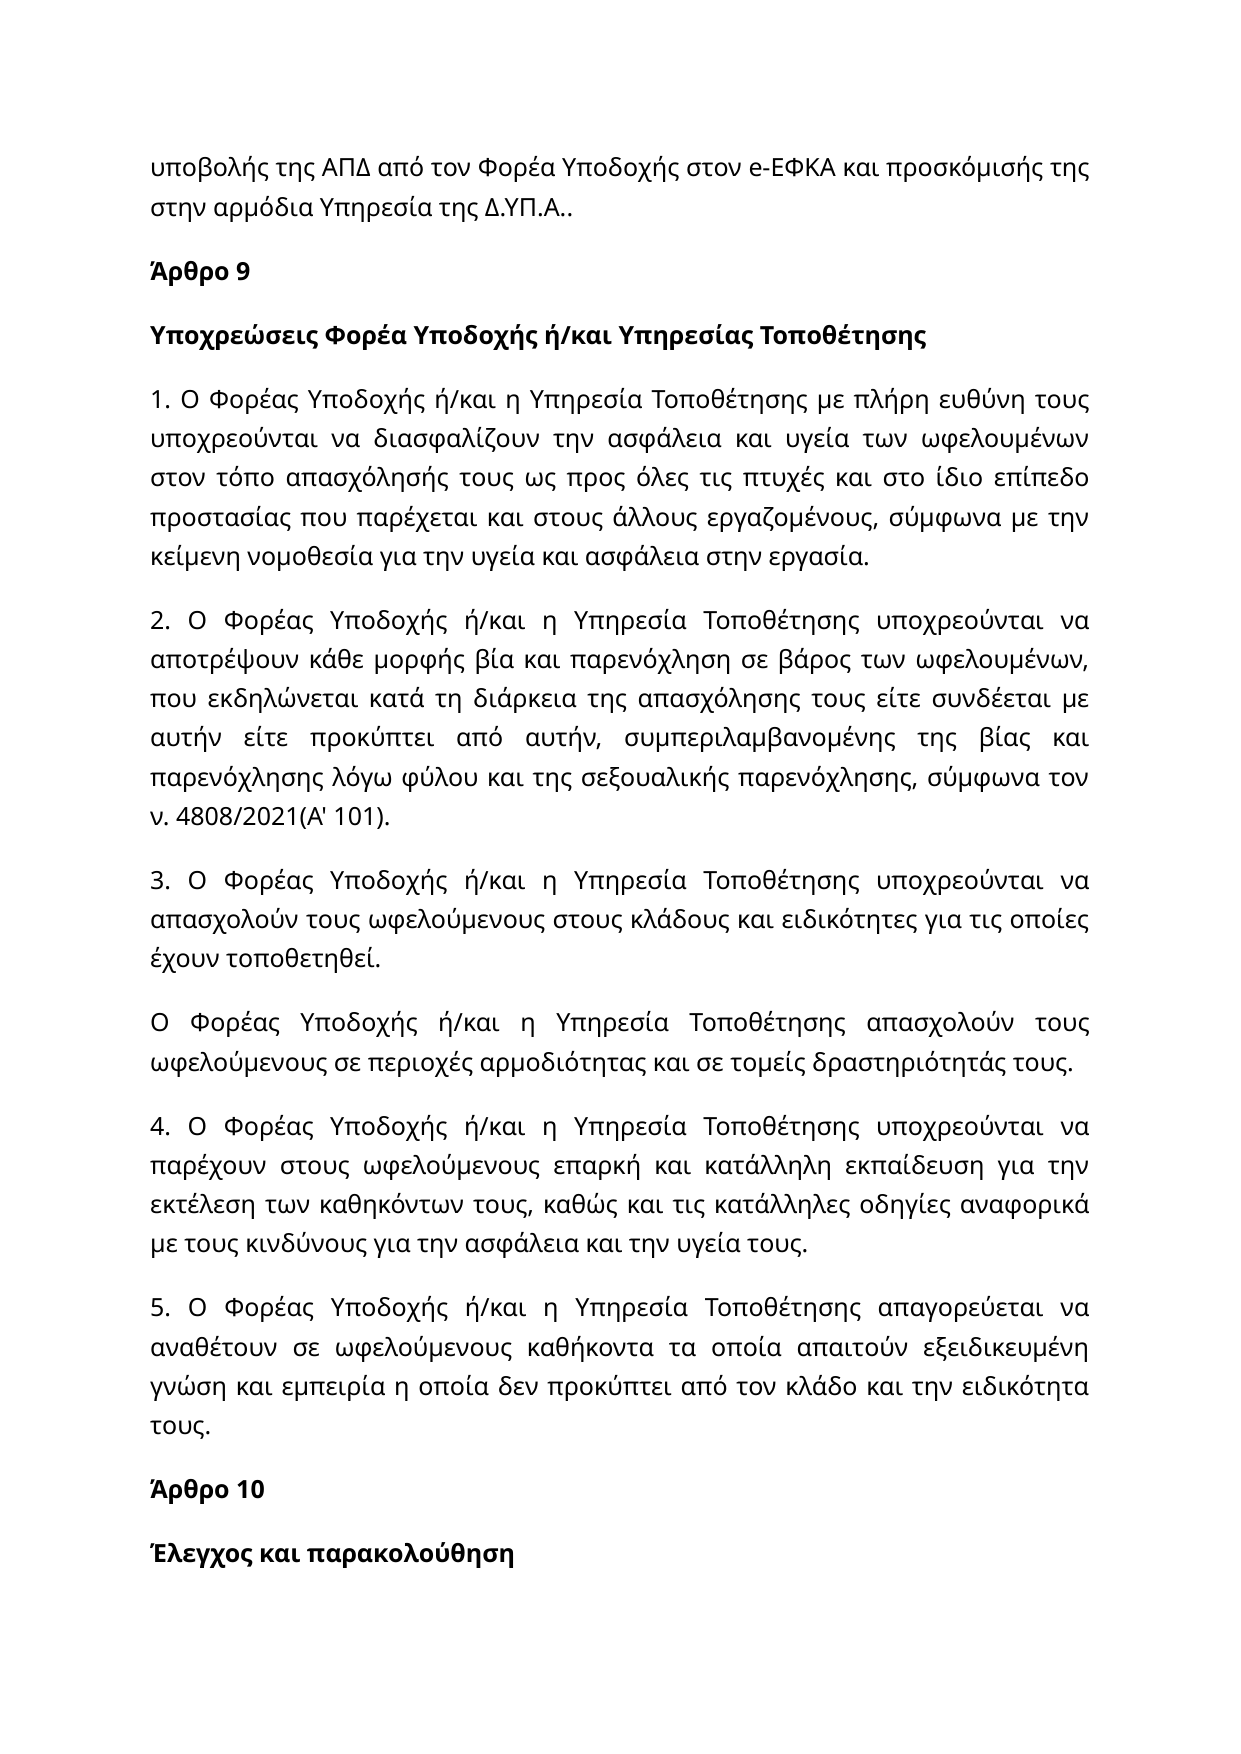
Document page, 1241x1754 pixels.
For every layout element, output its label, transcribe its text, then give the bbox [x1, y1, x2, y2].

text 4. Ο Φορέας Υποδοχής ή/και η Υπηρεσία Τοποθέτησης υποχρεούνται να παρέχουν στους ωφελούμενους επαρκή και κατάλληλη εκπαίδευση για την εκτέλεση των καθηκόντων τους, καθώς και τις κατάλληλες οδηγίες αναφορικά με τους κινδύνους για την ασφάλεια και την υγεία τους. [150, 1108, 1090, 1260]
text Άρθρο 9 [150, 253, 1090, 287]
text υποβολής της ΑΠΔ από τον Φορέα Υποδοχής στον e-ΕΦΚΑ και προσκόμισής της στην αρμόδια Υπηρεσία της Δ.ΥΠ.Α.. [150, 150, 1090, 223]
text 3. Ο Φορέας Υποδοχής ή/και η Υπηρεσία Τοποθέτησης υποχρεούνται να απασχολούν τους ωφελούμενους στους κλάδους και ειδικότητες για τις οποίες έχουν τοποθετηθεί. [150, 862, 1090, 975]
text Υποχρεώσεις Φορέα Υποδοχής ή/και Υπηρεσίας Τοποθέτησης [150, 317, 1090, 352]
text 1. Ο Φορέας Υποδοχής ή/και η Υπηρεσία Τοποθέτησης με πλήρη ευθύνη τους υποχρεούνται να διασφαλίζουν την ασφάλεια και υγεία των ωφελουμένων στον τόπο απασχόλησής τους ως προς όλες τις πτυχές και στο ίδιο επίπεδο προστασίας που παρέχεται και στους άλλους εργαζομένους, σύμφωνα με την κείμενη νομοθεσία για την υγεία και ασφάλεια στην εργασία. [150, 382, 1090, 572]
text 5. Ο Φορέας Υποδοχής ή/και η Υπηρεσία Τοποθέτησης απαγορεύεται να αναθέτουν σε ωφελούμενους καθήκοντα τα οποία απαιτούν εξειδικευμένη γνώση και εμπειρία η οποία δεν προκύπτει από τον κλάδο και την ειδικότητα τους. [150, 1290, 1090, 1442]
text Ο Φορέας Υποδοχής ή/και η Υπηρεσία Τοποθέτησης απασχολούν τους ωφελούμενους σε περιοχές αρμοδιότητας και σε τομείς δραστηριότητάς τους. [150, 1005, 1090, 1078]
text Άρθρο 10 [150, 1472, 1090, 1506]
text Έλεγχος και παρακολούθηση [150, 1536, 1090, 1570]
text 2. Ο Φορέας Υποδοχής ή/και η Υπηρεσία Τοποθέτησης υποχρεούνται να αποτρέψουν κάθε μορφής βία και παρενόχληση σε βάρος των ωφελουμένων, που εκδηλώνεται κατά τη διάρκεια της απασχόλησης τους είτε συνδέεται με αυτήν είτε προκύπτει από αυτήν, συμπεριλαμβανομένης της βίας και παρενόχλησης λόγω φύλου και της σεξουαλικής παρενόχλησης, σύμφωνα τον ν. 4808/2021(Α' 101). [150, 602, 1090, 832]
